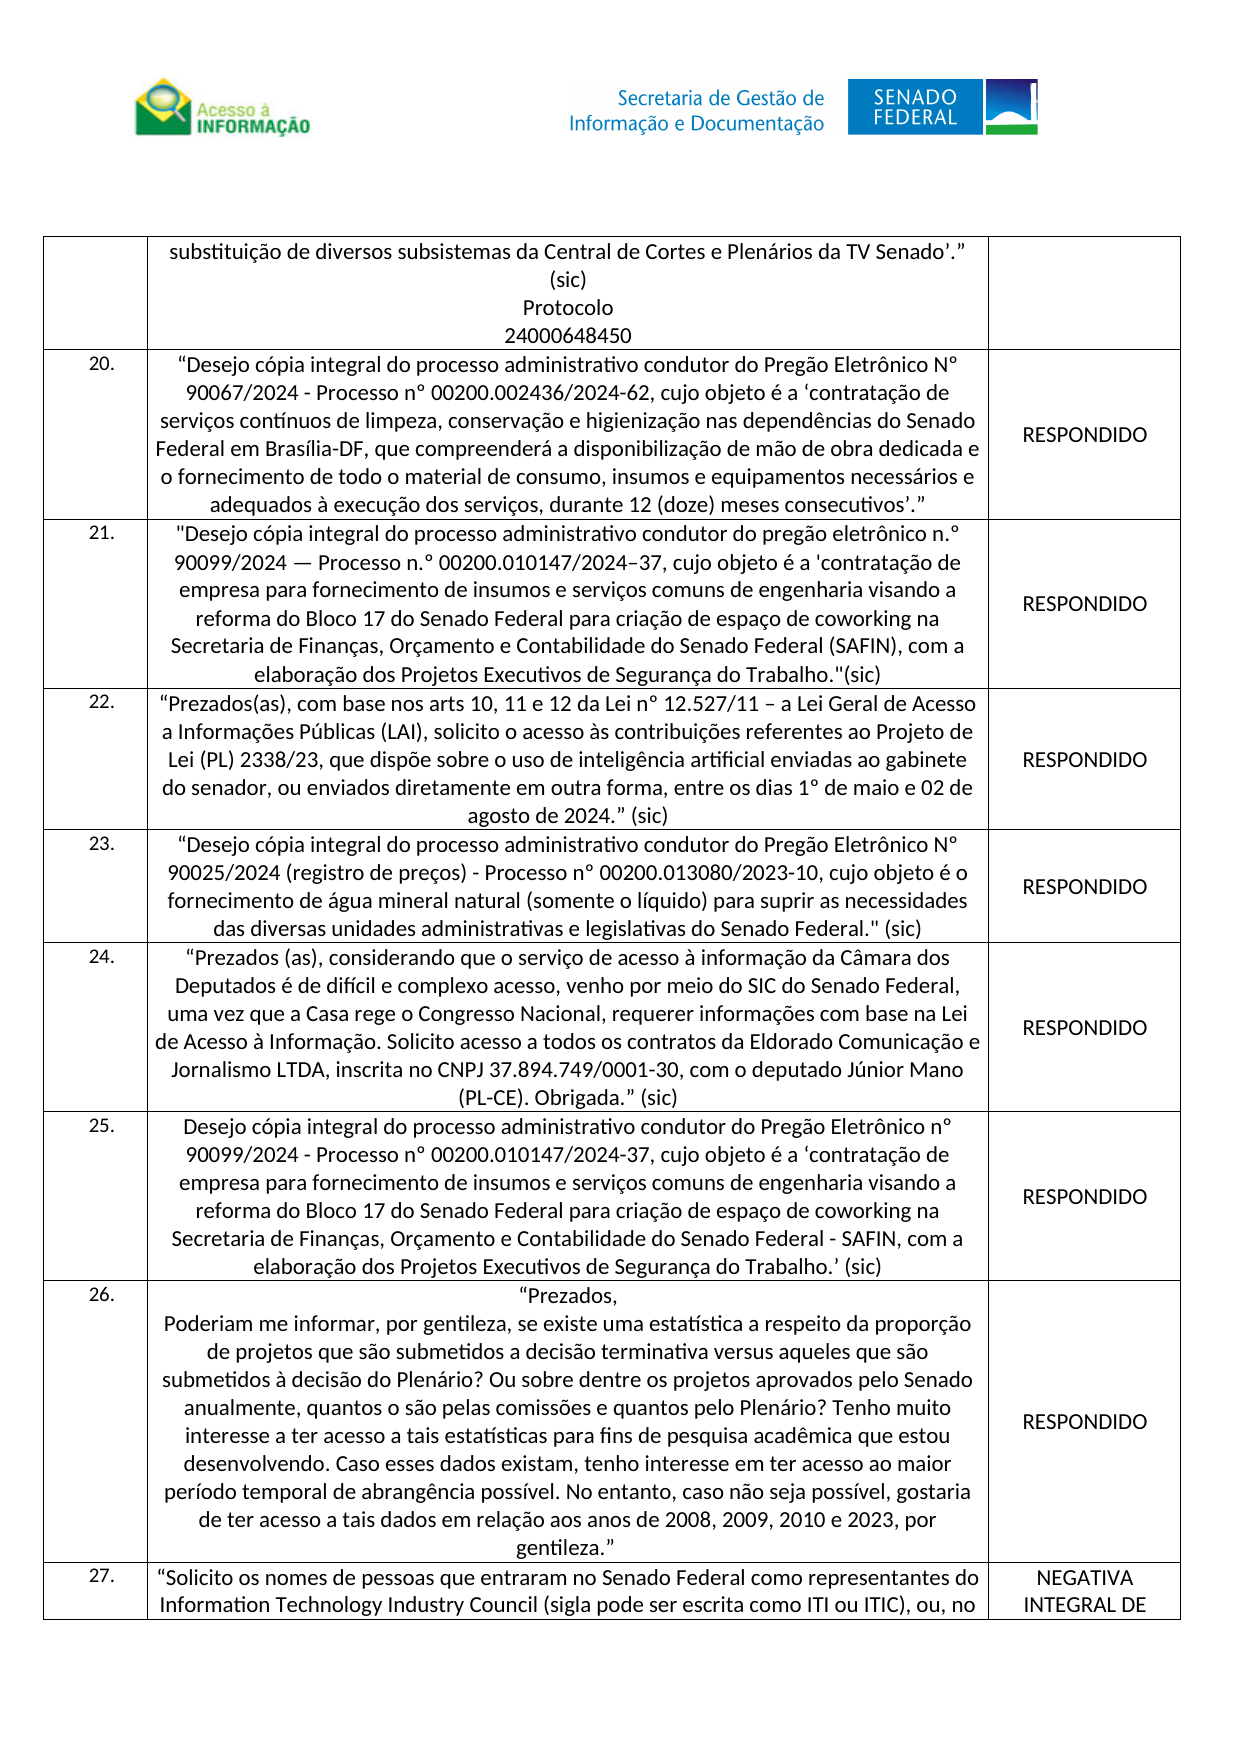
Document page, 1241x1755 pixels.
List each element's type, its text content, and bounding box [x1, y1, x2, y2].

table_cell “Prezados(as), com base nos arts 10, 11 e 12 da Lei nº 12.527/11 – a Lei Geral de Acesso a Informações Públicas (LAI), solicito o acesso às contribuições referentes ao Projeto de Lei (PL) 2338/23, que dispõe sobre o uso de inteligência artificial enviadas ao gabinete do senador, ou enviados diretamente em outra forma, entre os dias 1º de maio e 02 de agosto de 2024.” (sic) [148, 689, 988, 829]
table_cell [44, 830, 147, 942]
table_cell [44, 520, 147, 688]
table_cell [44, 943, 147, 1111]
table_cell NEGATIVA INTEGRAL DE [989, 1563, 1180, 1619]
table_cell "Desejo cópia integral do processo administrativo condutor do pregão eletrônico n.º 90099/2024 — Processo n.º 00200.010147/2024–37, cujo objeto é a 'contratação de empresa para fornecimento de insumos e serviços comuns de engenharia visando a reforma do Bloco 17 do Senado Federal para criação de espaço de coworking na Secretaria de Finanças, Orçamento e Contabilidade do Senado Federal (SAFIN), com a elaboração dos Projetos Executivos de Segurança do Trabalho."(sic) [148, 520, 988, 688]
table_cell RESPONDIDO [989, 689, 1180, 829]
table_cell “Prezados, Poderiam me informar, por gentileza, se existe uma estatística a respeito da proporção de projetos que são submetidos a decisão terminativa versus aqueles que são submetidos à decisão do Plenário? Ou sobre dentre os projetos aprovados pelo Senado anualmente, quantos o são pelas comissões e quantos pelo Plenário? Tenho muito interesse a ter acesso a tais estatísticas para fins de pesquisa acadêmica que estou desenvolvendo. Caso esses dados existam, tenho interesse em ter acesso ao maior período temporal de abrangência possível. No entanto, caso não seja possível, gostaria de ter acesso a tais dados em relação aos anos de 2008, 2009, 2010 e 2023, por gentileza.” [148, 1281, 988, 1562]
table_cell [44, 1281, 147, 1562]
table_cell [44, 237, 147, 349]
table_cell RESPONDIDO [989, 943, 1180, 1111]
table_cell RESPONDIDO [989, 1112, 1180, 1280]
table_cell [989, 237, 1180, 349]
table_cell Desejo cópia integral do processo administrativo condutor do Pregão Eletrônico nº 90099/2024 - Processo nº 00200.010147/2024-37, cujo objeto é a ‘contratação de empresa para fornecimento de insumos e serviços comuns de engenharia visando a reforma do Bloco 17 do Senado Federal para criação de espaço de coworking na Secretaria de Finanças, Orçamento e Contabilidade do Senado Federal - SAFIN, com a elaboração dos Projetos Executivos de Segurança do Trabalho.’ (sic) [148, 1112, 988, 1280]
table_cell [44, 689, 147, 829]
table_cell RESPONDIDO [989, 520, 1180, 688]
table_cell RESPONDIDO [989, 350, 1180, 518]
table_cell [44, 1563, 147, 1619]
table_cell RESPONDIDO [989, 1281, 1180, 1562]
table_cell “Prezados (as), considerando que o serviço de acesso à informação da Câmara dos Deputados é de difícil e complexo acesso, venho por meio do SIC do Senado Federal, uma vez que a Casa rege o Congresso Nacional, requerer informações com base na Lei de Acesso à Informação. Solicito acesso a todos os contratos da Eldorado Comunicação e Jornalismo LTDA, inscrita no CNPJ 37.894.749/0001-30, com o deputado Júnior Mano (PL-CE). Obrigada.” (sic) [148, 943, 988, 1111]
table_cell [44, 1112, 147, 1280]
table_cell “Solicito os nomes de pessoas que entraram no Senado Federal como representantes do Information Technology Industry Council (sigla pode ser escrita como ITI ou ITIC), ou, no [148, 1563, 988, 1619]
table_cell “Desejo cópia integral do processo administrativo condutor do Pregão Eletrônico Nº 90067/2024 - Processo nº 00200.002436/2024-62, cujo objeto é a ‘contratação de serviços contínuos de limpeza, conservação e higienização nas dependências do Senado Federal em Brasília-DF, que compreenderá a disponibilização de mão de obra dedicada e o fornecimento de todo o material de consumo, insumos e equipamentos necessários e adequados à execução dos serviços, durante 12 (doze) meses consecutivos’.” [148, 350, 988, 518]
table_cell substituição de diversos subsistemas da Central de Cortes e Plenários da TV Senado’.” (sic) Protocolo 24000648450 [148, 237, 988, 349]
table_cell RESPONDIDO [989, 830, 1180, 942]
table_cell [44, 350, 147, 518]
table_cell “Desejo cópia integral do processo administrativo condutor do Pregão Eletrônico Nº 90025/2024 (registro de preços) - Processo nº 00200.013080/2023-10, cujo objeto é o fornecimento de água mineral natural (somente o líquido) para suprir as necessidades das diversas unidades administrativas e legislativas do Senado Federal." (sic) [148, 830, 988, 942]
